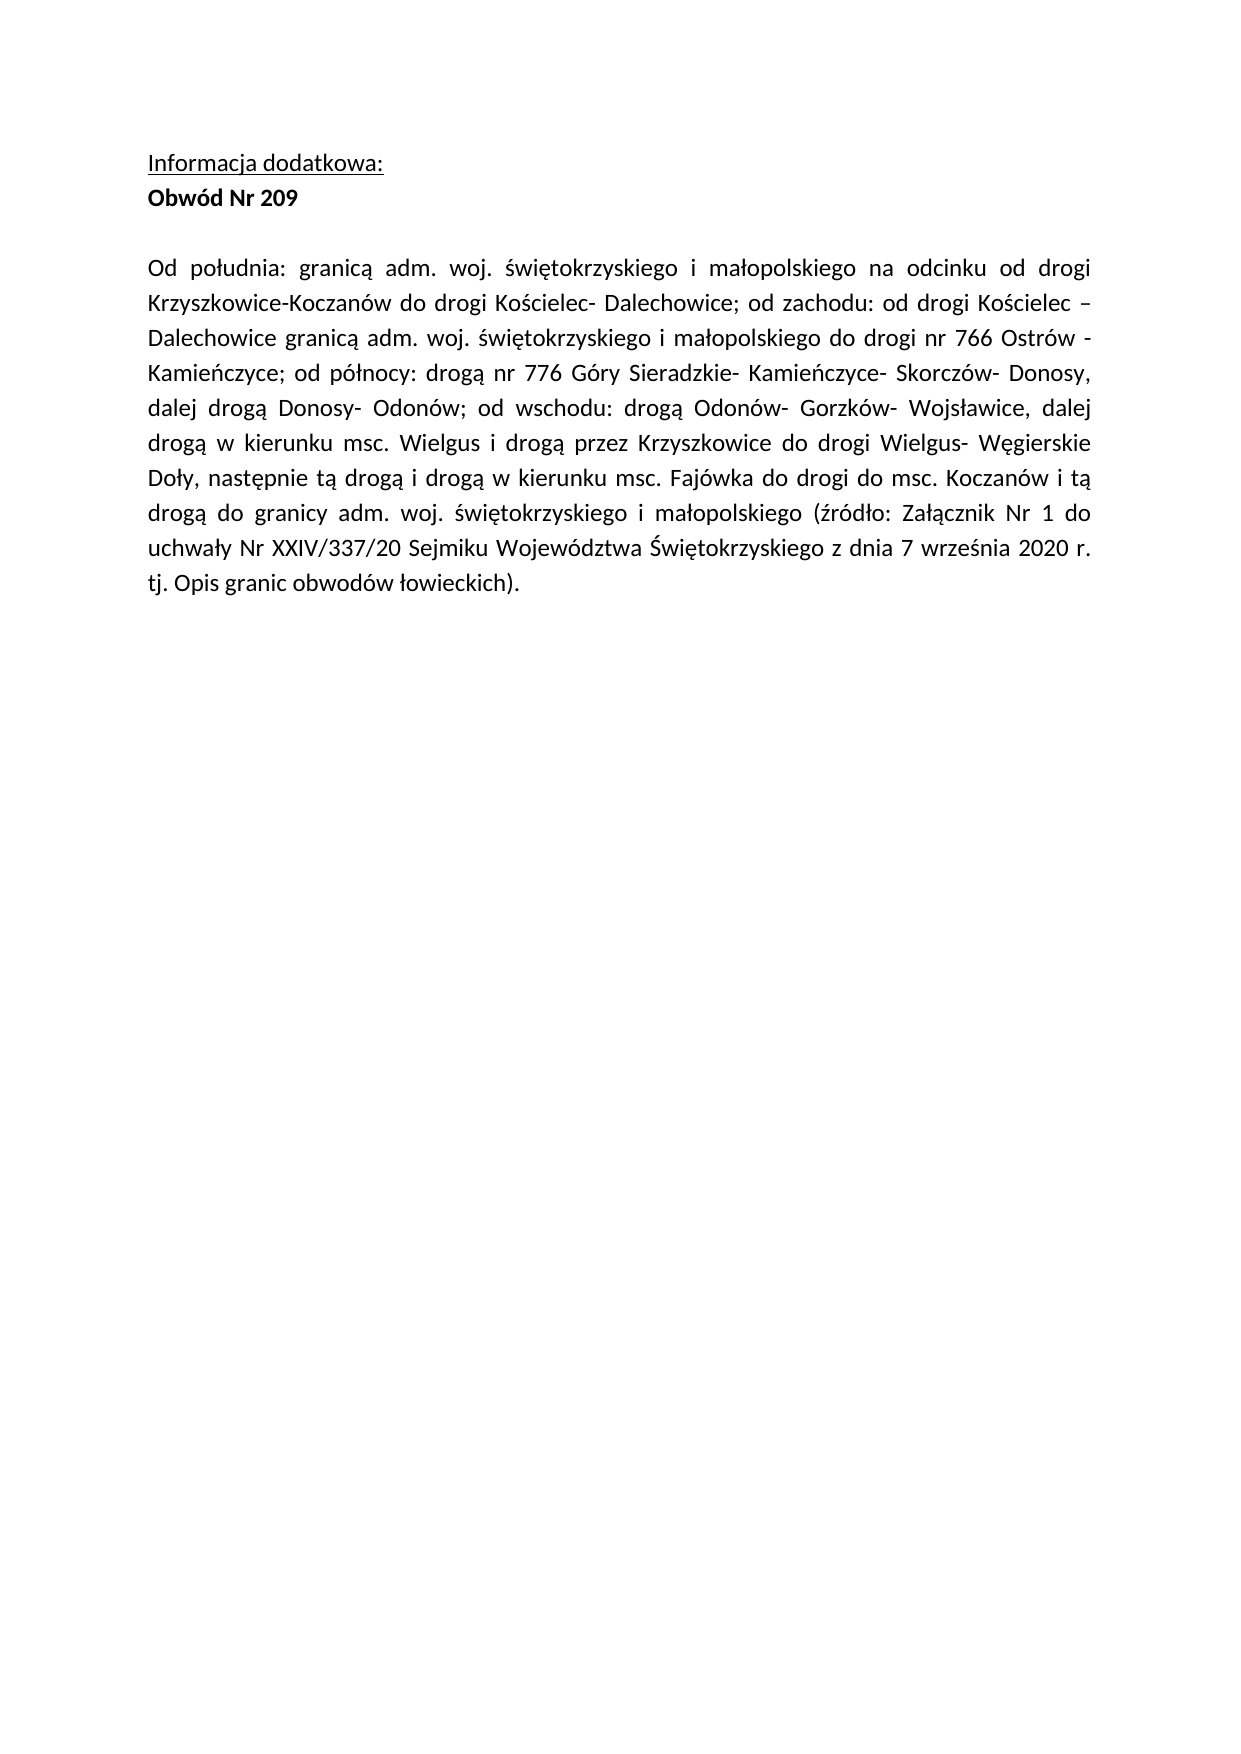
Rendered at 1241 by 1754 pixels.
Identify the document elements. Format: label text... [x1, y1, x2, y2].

text Obwód Nr 209 [148, 183, 1093, 213]
text Od południa: granicą adm. woj. świętokrzyskiego i małopolskiego na odcinku od drogi Krzyszkowice-Koczanów do drogi Kościelec- Dalechowice; od zachodu: od drogi Kościelec – Dalechowice granicą adm. woj. świętokrzyskiego i małopolskiego do drogi nr 766 Ostrów - Kamieńczyce; od północy: drogą nr 776 Góry Sieradzkie- Kamieńczyce- Skorczów- Donosy, dalej drogą Donosy- Odonów; od wschodu: drogą Odonów- Gorzków- Wojsławice, dalej drogą w kierunku msc. Wielgus i drogą przez Krzyszkowice do drogi Wielgus- Węgierskie Doły, następnie tą drogą i drogą w kierunku msc. Fajówka do drogi do msc. Koczanów i tą drogą do granicy adm. woj. świętokrzyskiego i małopolskiego (źródło: Załącznik Nr 1 do uchwały Nr XXIV/337/20 Sejmiku Województwa Świętokrzyskiego z dnia 7 września 2020 r. tj. Opis granic obwodów łowieckich). [148, 218, 1093, 598]
text Informacja dodatkowa: [148, 148, 1093, 178]
